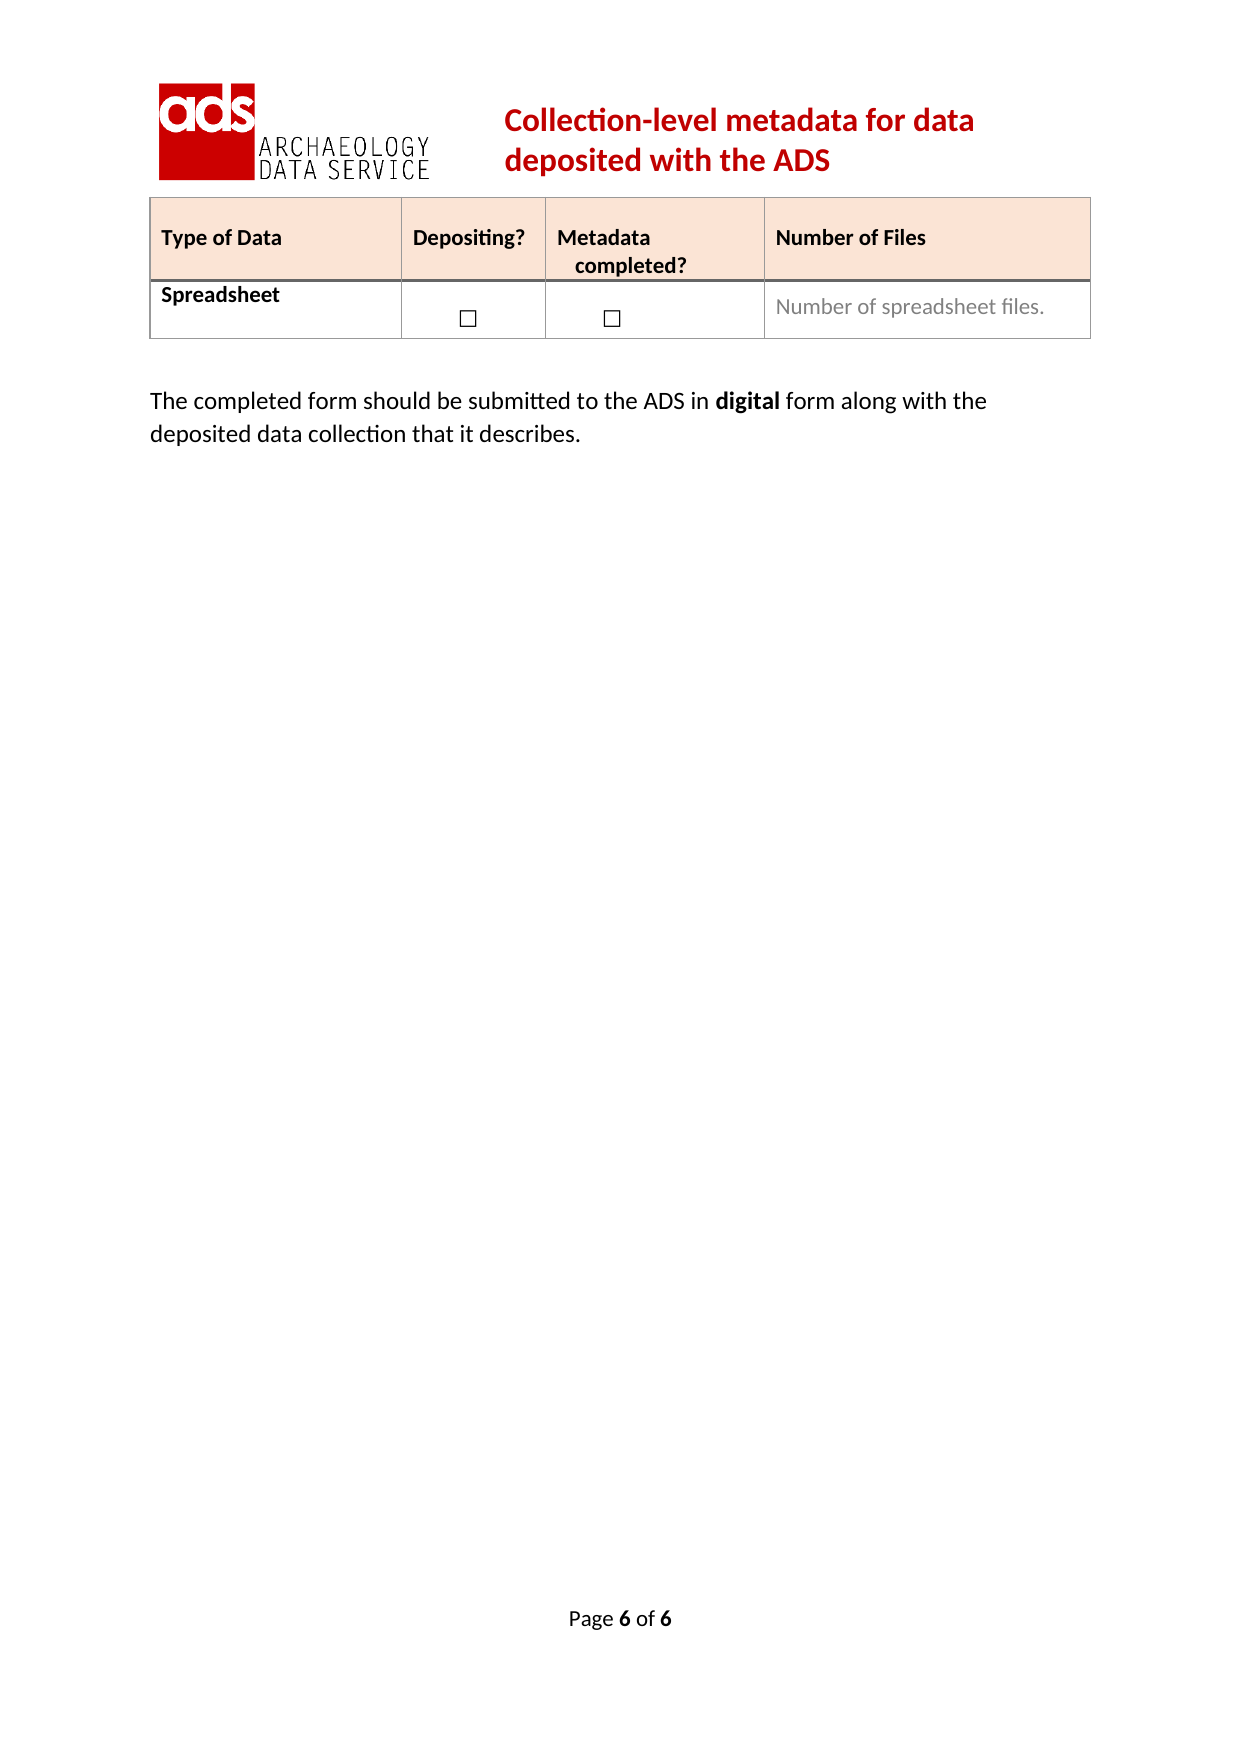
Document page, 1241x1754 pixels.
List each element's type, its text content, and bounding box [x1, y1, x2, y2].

table_header Type of Data [151, 198, 401, 279]
table_cell ☐ [402, 282, 545, 338]
table_cell Spreadsheet [151, 282, 401, 338]
table_cell Number of spreadsheet files. [765, 282, 1090, 338]
table_header Depositing? [402, 198, 545, 279]
text The completed form should be submitted to the ADS in digital form along with the deposited data collection that it describes. [150, 385, 1090, 448]
table_header Metadata completed? [546, 198, 764, 279]
table_cell ☐ [546, 282, 764, 338]
table_header Number of Files [765, 198, 1090, 279]
